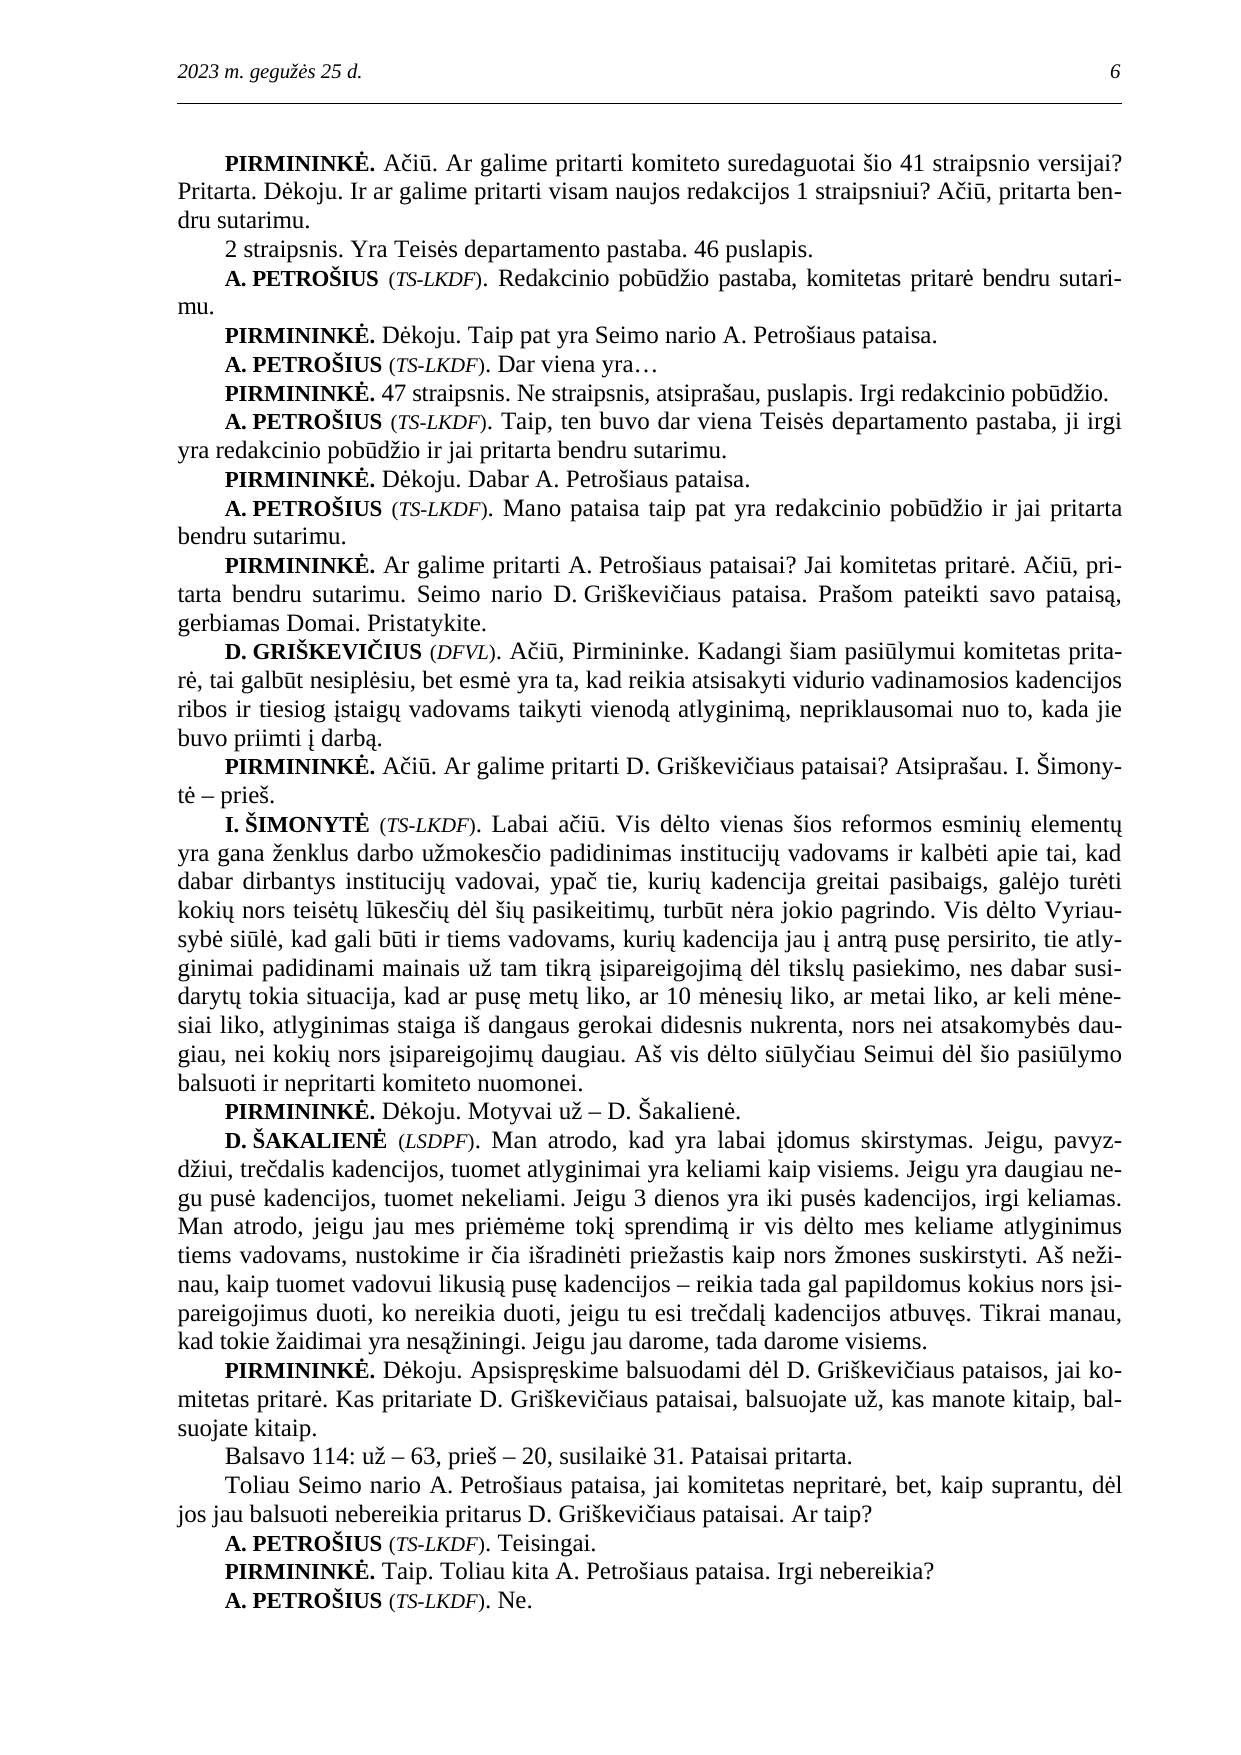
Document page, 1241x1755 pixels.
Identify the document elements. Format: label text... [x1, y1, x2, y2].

text D. GRIŠKEVIČIUS (DFVL). Ačiū, Pir­mi­nin­ke. Ka­dan­gi šiam pa­siū­ly­mui ko­mi­te­tas pri­ta­rė, tai gal­būt ne­si­plė­siu, bet es­mė yra ta, kad rei­kia at­si­sa­ky­ti vi­du­rio va­di­na­mo­sios ka­den­ci­jos ri­bos ir tie­siog įstai­gų va­do­vams tai­ky­ti vie­no­dą at­ly­gi­ni­mą, ne­pri­klau­so­mai nuo to, ka­da jie bu­vo pri­im­ti į dar­bą. [177, 636, 1122, 751]
text PIRMININKĖ. Taip. To­liau ki­ta A. Pet­ro­šiaus pa­tai­sa. Ir­gi ne­be­rei­kia? [177, 1556, 1122, 1585]
text A. PETROŠIUS (TS-LKDF). Tei­sin­gai. [177, 1528, 1122, 1556]
text 2 straips­nis. Yra Tei­sės de­par­ta­men­to pa­sta­ba. 46 pus­la­pis. [177, 234, 1122, 263]
text PIRMININKĖ. Dė­ko­ju. Da­bar A. Pet­ro­šiaus pa­tai­sa. [177, 464, 1122, 493]
text D. ŠAKALIENĖ (LSDPF). Man at­ro­do, kad yra la­bai įdo­mus skirs­ty­mas. Jei­gu, pa­vyz­džiui, treč­da­lis ka­den­ci­jos, tuo­met at­ly­gi­ni­mai yra ke­lia­mi kaip vi­siems. Jei­gu yra dau­giau ne­gu pu­sė ka­den­ci­jos, tuo­met ne­ke­lia­mi. Jei­gu 3 die­nos yra iki pu­sės ka­den­ci­jos, ir­gi ke­lia­mas. Man at­ro­do, jei­gu jau mes pri­ėmė­me to­kį spren­di­mą ir vis dėl­to mes ke­lia­me at­ly­gi­ni­mus tiems va­do­vams, nu­sto­ki­me ir čia iš­ra­di­nė­ti prie­žas­tis kaip nors žmo­nes su­skirs­ty­ti. Aš ne­ži­nau, kaip tuo­met va­do­vui li­ku­sią pu­sę ka­den­ci­jos – rei­kia ta­da gal pa­pil­do­mus ko­kius nors įsi­pa­rei­go­ji­mus duo­ti, ko ne­rei­kia duo­ti, jei­gu tu esi treč­da­lį ka­den­ci­jos at­bu­vęs. Tik­rai ma­nau, kad to­kie žai­di­mai yra ne­są­ži­nin­gi. Jei­gu jau da­ro­me, ta­da da­ro­me vi­siems. [177, 1125, 1122, 1355]
text I. ŠIMONYTĖ (TS-LKDF). La­bai ačiū. Vis dėl­to vie­nas šios re­for­mos es­mi­nių ele­men­tų yra ga­na žen­klus dar­bo už­mo­kes­čio pa­di­di­ni­mas ins­ti­tu­ci­jų va­do­vams ir kal­bė­ti apie tai, kad da­bar dir­ban­tys ins­ti­tu­ci­jų va­do­vai, ypač tie, ku­rių ka­den­ci­ja grei­tai pa­si­baigs, ga­lė­jo tu­rė­ti ko­kių nors tei­sė­tų lū­kes­čių dėl šių pa­si­kei­ti­mų, tur­būt nė­ra jo­kio pa­grin­do. Vis dėl­to Vy­riau­sy­bė siū­lė, kad ga­li bū­ti ir tiems va­do­vams, ku­rių ka­den­ci­ja jau į an­trą pu­sę per­si­ri­to, tie at­ly­gi­ni­mai pa­di­di­na­mi mai­nais už tam tik­rą įsi­pa­rei­go­ji­mą dėl tiks­lų pa­sie­ki­mo, nes da­bar su­si­da­ry­tų to­kia si­tu­a­ci­ja, kad ar pu­sę me­tų li­ko, ar 10 mė­ne­sių li­ko, ar me­tai li­ko, ar ke­li mė­ne­siai li­ko, at­ly­gi­ni­mas stai­ga iš dan­gaus ge­ro­kai di­des­nis nu­kren­ta, nors nei at­sa­ko­my­bės dau­giau, nei ko­kių nors įsi­pa­rei­go­ji­mų dau­giau. Aš vis dėl­to siū­ly­čiau Sei­mui dėl šio pa­siū­ly­mo bal­suo­ti ir ne­pri­tar­ti ko­mi­te­to nuo­mo­nei. [177, 809, 1122, 1096]
text A. PETROŠIUS (TS-LKDF). Ma­no pa­tai­sa taip pat yra re­dak­ci­nio po­bū­džio ir jai pri­tar­ta ben­dru su­ta­ri­mu. [177, 493, 1122, 550]
text A. PETROŠIUS (TS-LKDF). Dar vie­na yra… [177, 349, 1122, 378]
text Bal­sa­vo 114: už – 63, prieš – 20, su­si­lai­kė 31. Pa­tai­sai pri­tar­ta. [177, 1441, 1122, 1470]
text PIRMININKĖ. Ar ga­li­me pri­tar­ti A. Pet­ro­šiaus pa­tai­sai? Jai ko­mi­te­tas pri­ta­rė. Ačiū, pri­tar­ta ben­dru su­ta­ri­mu. Sei­mo na­rio D. Griš­ke­vi­čiaus pa­tai­sa. Pra­šom pa­teik­ti sa­vo pa­tai­są, ger­bia­mas Do­mai. Pri­sta­ty­ki­te. [177, 550, 1122, 636]
text PIRMININKĖ. 47 straips­nis. Ne straips­nis, at­si­pra­šau, pus­la­pis. Ir­gi re­dak­ci­nio po­bū­džio. [177, 378, 1122, 406]
text PIRMININKĖ. Dė­ko­ju. Taip pat yra Sei­mo na­rio A. Pet­ro­šiaus pa­tai­sa. [177, 320, 1122, 349]
text A. PETROŠIUS (TS-LKDF). Ne. [177, 1585, 1122, 1614]
text A. PETROŠIUS (TS-LKDF). Re­dak­ci­nio po­bū­džio pa­sta­ba, ko­mi­te­tas pri­ta­rė ben­dru su­ta­ri­mu. [177, 263, 1122, 320]
text PIRMININKĖ. Dė­ko­ju. Mo­ty­vai už – D. Ša­ka­lie­nė. [177, 1096, 1122, 1125]
text A. PETROŠIUS (TS-LKDF). Taip, ten bu­vo dar vie­na Tei­sės de­par­ta­men­to pa­sta­ba, ji ir­gi yra re­dak­ci­nio po­bū­džio ir jai pri­tar­ta ben­dru su­ta­ri­mu. [177, 406, 1122, 464]
text PIRMININKĖ. Ačiū. Ar ga­li­me pri­tar­ti ko­mi­te­to su­re­da­guo­tai šio 41 straips­nio ver­si­jai? Pri­tar­ta. Dė­ko­ju. Ir ar ga­li­me pri­tar­ti vi­sam nau­jos re­dak­ci­jos 1 straips­niui? Ačiū, pri­tar­ta ben­dru su­ta­ri­mu. [177, 148, 1122, 234]
text PIRMININKĖ. Dė­ko­ju. Ap­si­spręs­ki­me bal­suo­da­mi dėl D. Griš­ke­vi­čiaus pa­tai­sos, jai ko­mi­te­tas pri­ta­rė. Kas pri­ta­ria­te D. Griš­ke­vi­čiaus pa­tai­sai, bal­suo­ja­te už, kas ma­no­te ki­taip, bal­suo­ja­te ki­taip. [177, 1355, 1122, 1441]
text To­liau Sei­mo na­rio A. Pet­ro­šiaus pa­tai­sa, jai ko­mi­te­tas ne­pri­ta­rė, bet, kaip su­pran­tu, dėl jos jau bal­suo­ti ne­be­rei­kia pri­ta­rus D. Griš­ke­vi­čiaus pa­tai­sai. Ar taip? [177, 1470, 1122, 1528]
text PIRMININKĖ. Ačiū. Ar ga­li­me pri­tar­ti D. Griš­ke­vi­čiaus pa­tai­sai? At­si­pra­šau. I. Ši­mo­ny­tė – prieš. [177, 751, 1122, 809]
